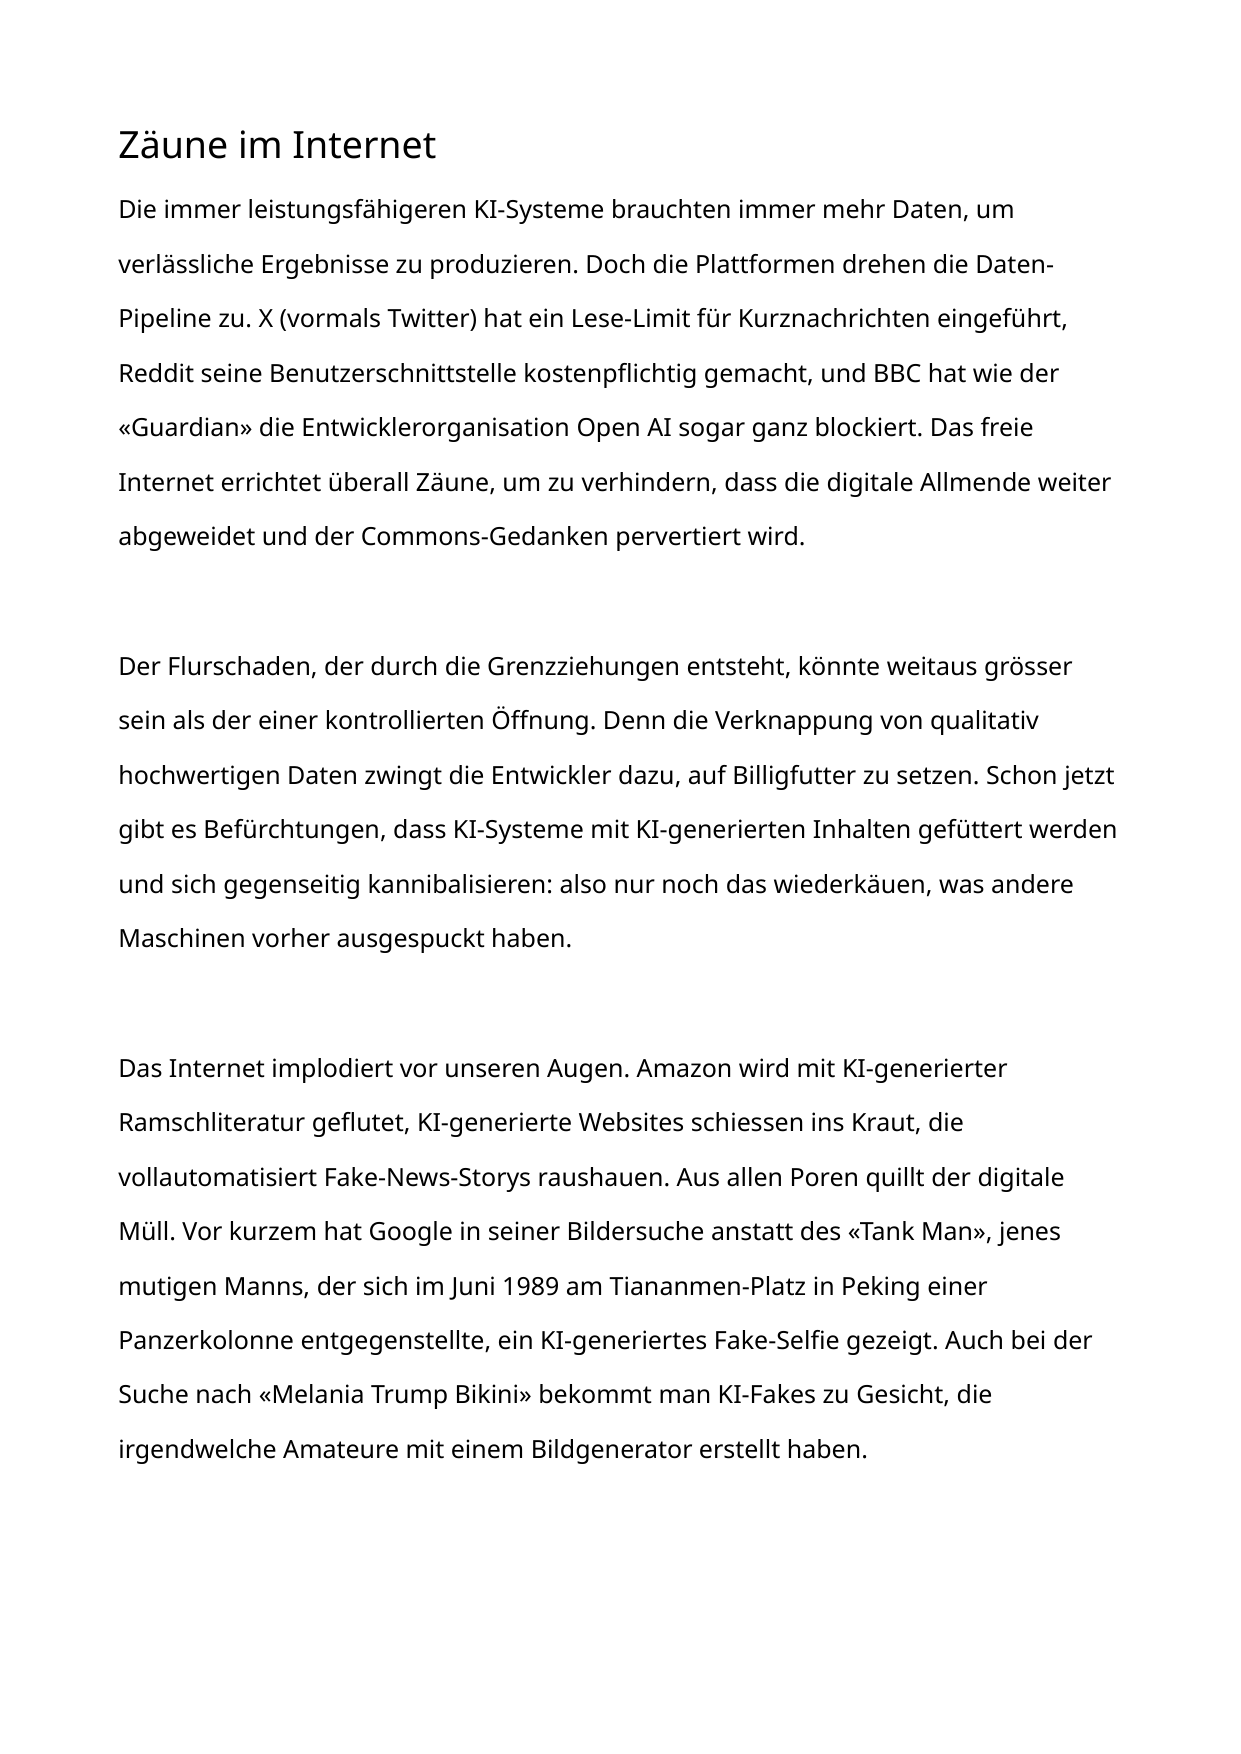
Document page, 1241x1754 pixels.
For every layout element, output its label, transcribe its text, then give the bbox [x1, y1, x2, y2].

text Der Flurschaden, der durch die Grenzziehungen entsteht, könnte weitaus grösser sein als der einer kontrollierten Öffnung. Denn die Verknappung von qualitativ hochwertigen Daten zwingt die Entwickler dazu, auf Billigfutter zu setzen. Schon jetzt gibt es Befürchtungen, dass KI-Systeme mit KI-generierten Inhalten gefüttert werden und sich gegenseitig kannibalisieren: also nur noch das wiederkäuen, was andere Maschinen vorher ausgespuckt haben. [118, 648, 1122, 955]
text Die immer leistungsfähigeren KI-Systeme brauchten immer mehr Daten, um verlässliche Ergebnisse zu produzieren. Doch die Plattformen drehen die Daten-Pipeline zu. X (vormals Twitter) hat ein Lese-Limit für Kurznachrichten eingeführt, Reddit seine Benutzerschnittstelle kostenpflichtig gemacht, und BBC hat wie der «Guardian» die Entwicklerorganisation Open AI sogar ganz blockiert. Das freie Internet errichtet überall Zäune, um zu verhindern, dass die digitale Allmende weiter abgeweidet und der Commons-Gedanken pervertiert wird. [118, 192, 1122, 553]
text Das Internet implodiert vor unseren Augen. Amazon wird mit KI-generierter Ramschliteratur geflutet, KI-generierte Websites schiessen ins Kraut, die vollautomatisiert Fake-News-Storys raushauen. Aus allen Poren quillt der digitale Müll. Vor kurzem hat Google in seiner Bildersuche anstatt des «Tank Man», jenes mutigen Manns, der sich im Juni 1989 am Tiananmen-Platz in Peking einer Panzerkolonne entgegenstellte, ein KI-generiertes Fake-Selfie gezeigt. Auch bei der Suche nach «Melania Trump Bikini» bekommt man KI-Fakes zu Gesicht, die irgendwelche Amateure mit einem Bildgenerator erstellt haben. [118, 1050, 1122, 1466]
subtitle Zäune im Internet [118, 118, 1122, 169]
